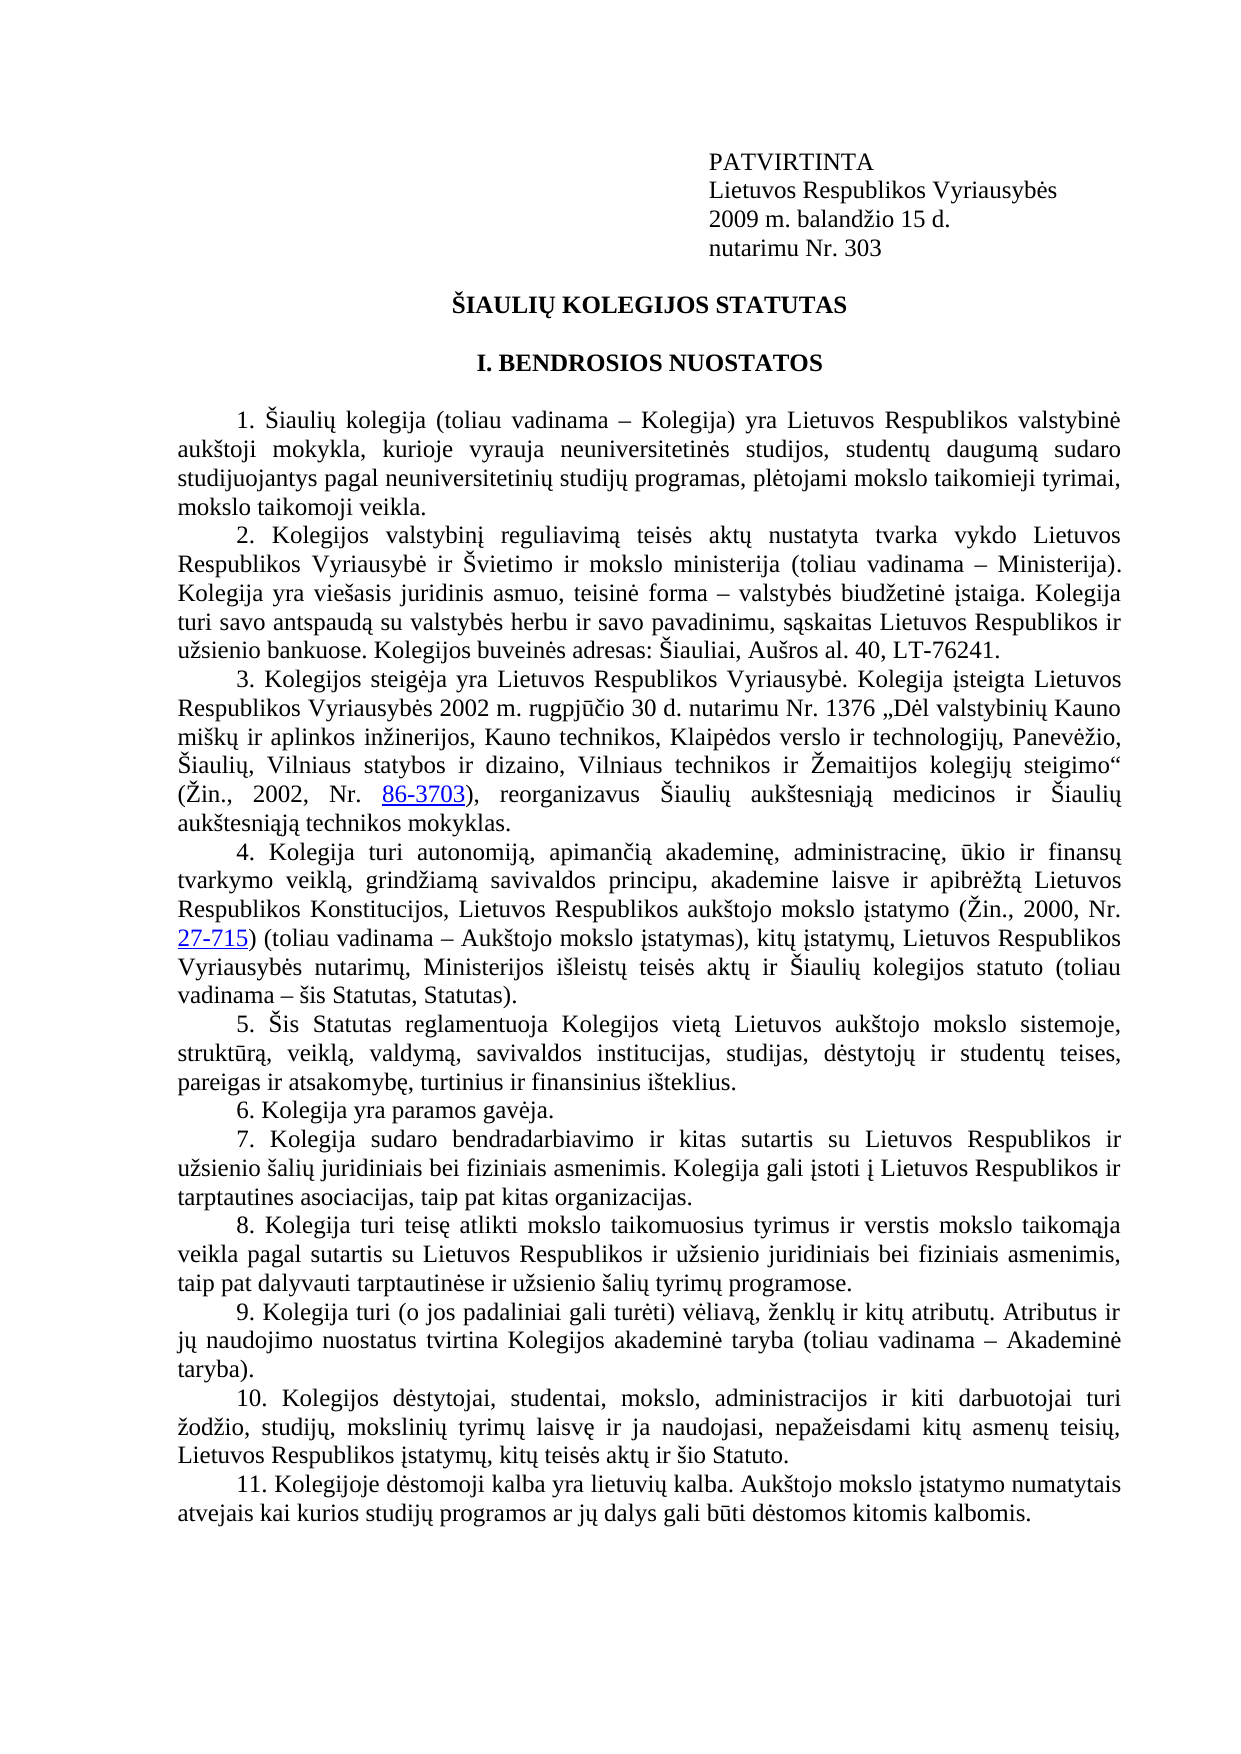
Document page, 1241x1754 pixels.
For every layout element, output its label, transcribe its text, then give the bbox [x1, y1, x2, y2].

text 7. Kolegija sudaro bendradarbiavimo ir kitas sutartis su Lietuvos Respublikos ir užsienio šalių juridiniais bei fiziniais asmenimis. Kolegija gali įstoti į Lietuvos Respublikos ir tarptautines asociacijas, taip pat kitas organizacijas. [177, 1124, 1122, 1211]
text 8. Kolegija turi teisę atlikti mokslo taikomuosius tyrimus ir verstis mokslo taikomąja veikla pagal sutartis su Lietuvos Respublikos ir užsienio juridiniais bei fiziniais asmenimis, taip pat dalyvauti tarptautinėse ir užsienio šalių tyrimų programose. [177, 1211, 1122, 1297]
text 6. Kolegija yra paramos gavėja. [177, 1096, 1122, 1124]
text 10. Kolegijos dėstytojai, studentai, mokslo, administracijos ir kiti darbuotojai turi žodžio, studijų, mokslinių tyrimų laisvę ir ja naudojasi, nepažeisdami kitų asmenų teisių, Lietuvos Respublikos įstatymų, kitų teisės aktų ir šio Statuto. [177, 1383, 1122, 1469]
text 5. Šis Statutas reglamentuoja Kolegijos vietą Lietuvos aukštojo mokslo sistemoje, struktūrą, veiklą, valdymą, savivaldos institucijas, studijas, dėstytojų ir studentų teises, pareigas ir atsakomybę, turtinius ir finansinius išteklius. [177, 1009, 1122, 1096]
text 9. Kolegija turi (o jos padaliniai gali turėti) vėliavą, ženklų ir kitų atributų. Atributus ir jų naudojimo nuostatus tvirtina Kolegijos akademinė taryba (toliau vadinama – Akademinė taryba). [177, 1297, 1122, 1383]
text 4. Kolegija turi autonomiją, apimančią akademinę, administracinę, ūkio ir finansų tvarkymo veiklą, grindžiamą savivaldos principu, akademine laisve ir apibrėžtą Lietuvos Respublikos Konstitucijos, Lietuvos Respublikos aukštojo mokslo įstatymo (Žin., 2000, Nr. 27-715) (toliau vadinama – Aukštojo mokslo įstatymas), kitų įstatymų, Lietuvos Respublikos Vyriausybės nutarimų, Ministerijos išleistų teisės aktų ir Šiaulių kolegijos statuto (toliau vadinama – šis Statutas, Statutas). [177, 837, 1122, 1009]
text I. BENDROSIOS NUOSTATOS [177, 348, 1122, 377]
text 2. Kolegijos valstybinį reguliavimą teisės aktų nustatyta tvarka vykdo Lietuvos Respublikos Vyriausybė ir Švietimo ir mokslo ministerija (toliau vadinama – Ministerija). Kolegija yra viešasis juridinis asmuo, teisinė forma – valstybės biudžetinė įstaiga. Kolegija turi savo antspaudą su valstybės herbu ir savo pavadinimu, sąskaitas Lietuvos Respublikos ir užsienio bankuose. Kolegijos buveinės adresas: Šiauliai, Aušros al. 40, LT-76241. [177, 521, 1122, 664]
text 2009 m. balandžio 15 d. [177, 204, 1122, 233]
text Lietuvos Respublikos Vyriausybės [177, 176, 1122, 204]
text Patvirtinta [177, 147, 1122, 176]
text 11. Kolegijoje dėstomoji kalba yra lietuvių kalba. Aukštojo mokslo įstatymo numatytais atvejais kai kurios studijų programos ar jų dalys gali būti dėstomos kitomis kalbomis. [177, 1469, 1122, 1527]
text 1. Šiaulių kolegija (toliau vadinama – Kolegija) yra Lietuvos Respublikos valstybinė aukštoji mokykla, kurioje vyrauja neuniversitetinės studijos, studentų daugumą sudaro studijuojantys pagal neuniversitetinių studijų programas, plėtojami mokslo taikomieji tyrimai, mokslo taikomoji veikla. [177, 406, 1122, 521]
text nutarimu Nr. 303 [177, 233, 1122, 262]
text ŠIAULIŲ KOLEGIJOS STATUTAS [177, 291, 1122, 319]
text 3. Kolegijos steigėja yra Lietuvos Respublikos Vyriausybė. Kolegija įsteigta Lietuvos Respublikos Vyriausybės 2002 m. rugpjūčio 30 d. nutarimu Nr. 1376 „Dėl valstybinių Kauno miškų ir aplinkos inžinerijos, Kauno technikos, Klaipėdos verslo ir technologijų, Panevėžio, Šiaulių, Vilniaus statybos ir dizaino, Vilniaus technikos ir Žemaitijos kolegijų steigimo“ (Žin., 2002, Nr. 86-3703), reorganizavus Šiaulių aukštesniąją medicinos ir Šiaulių aukštesniąją technikos mokyklas. [177, 664, 1122, 837]
